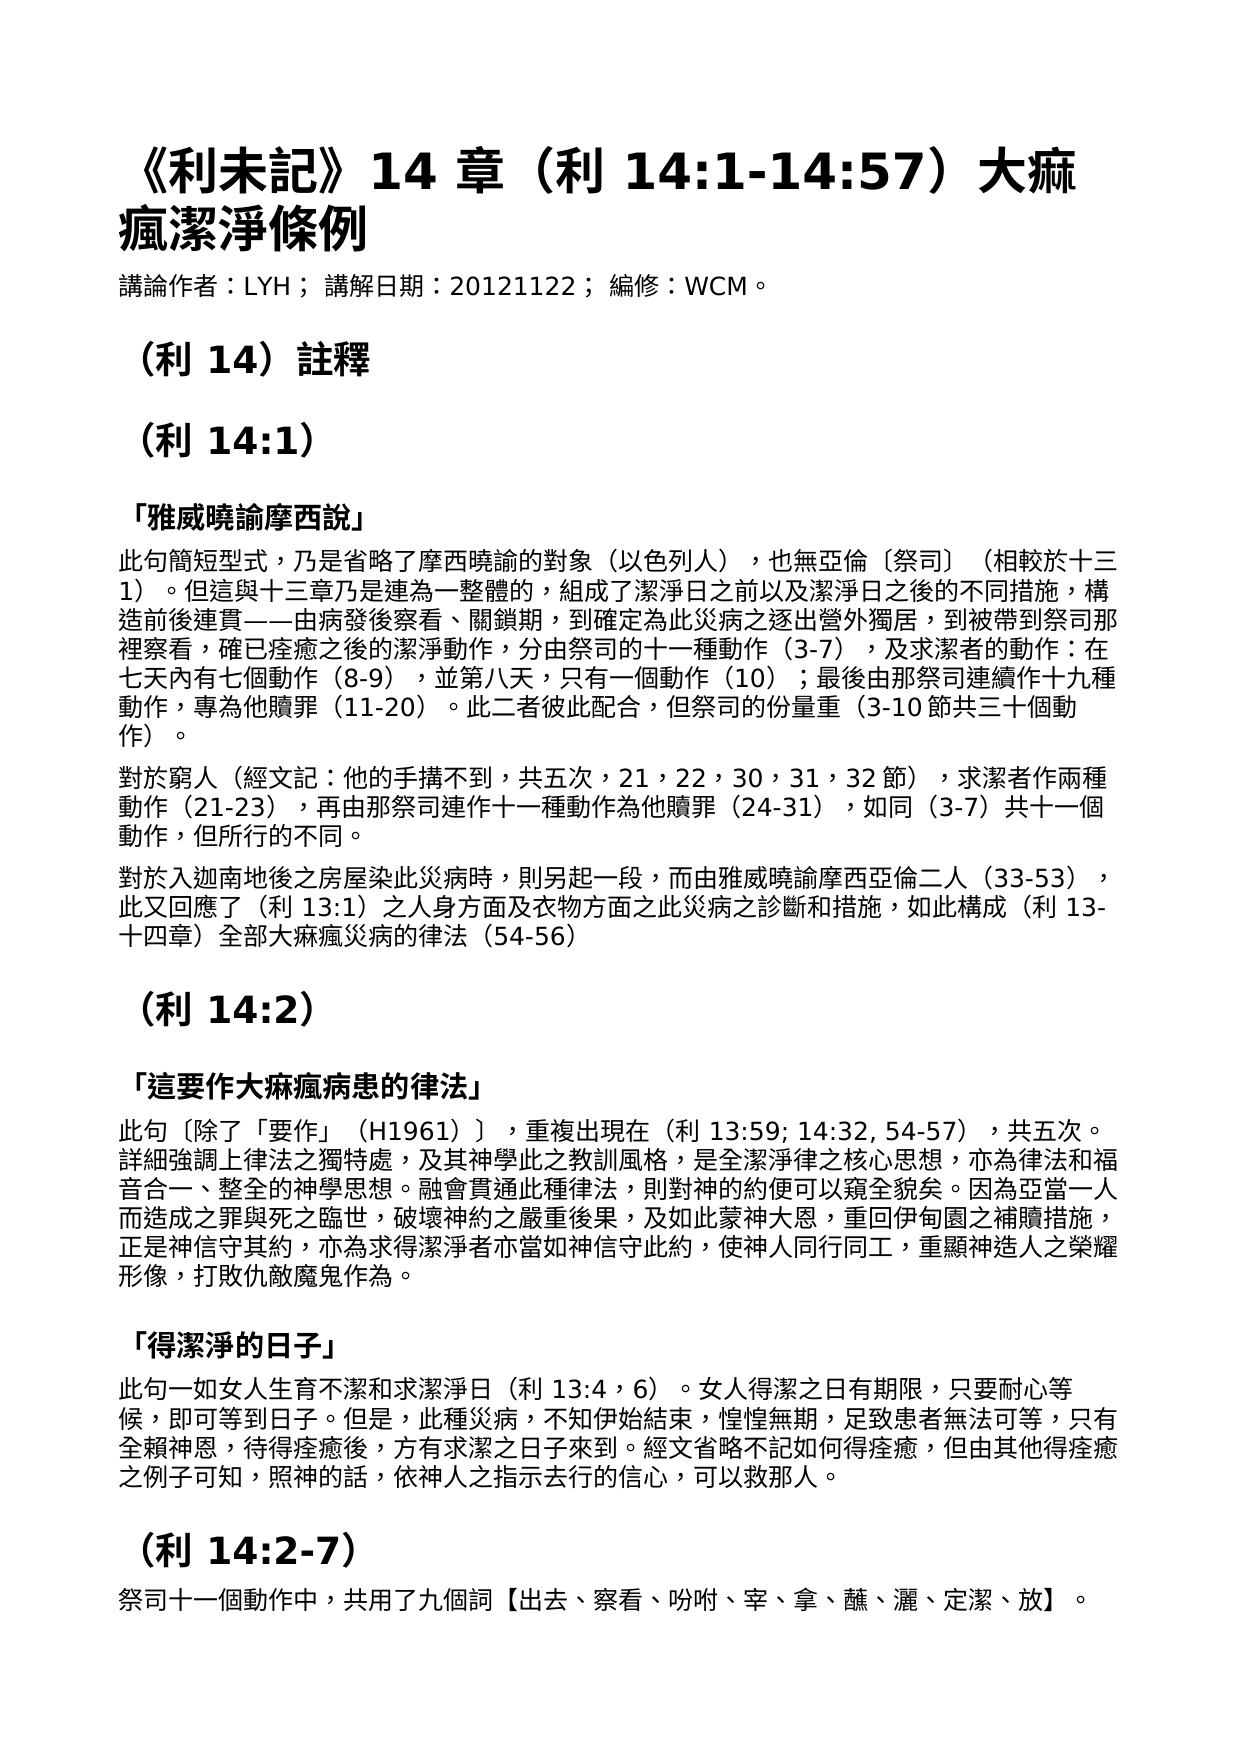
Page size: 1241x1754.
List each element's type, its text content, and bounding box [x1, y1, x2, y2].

subtitle （利 14:2-7） [118, 1530, 1122, 1573]
text 祭司十一個動作中，共用了九個詞【出去、察看、吩咐、宰、拿、蘸、灑、定潔、放】。 [118, 1586, 1122, 1615]
text 此句簡短型式，乃是省略了摩西曉諭的對象（以色列人），也無亞倫〔祭司〕（相較於十三1）。但這與十三章乃是連為一整體的，組成了潔淨日之前以及潔淨日之後的不同措施，構造前後連貫——由病發後察看、關鎖期，到確定為此災病之逐出營外獨居，到被帶到祭司那裡察看，確已痊癒之後的潔淨動作，分由祭司的十一種動作（3-7），及求潔者的動作：在七天內有七個動作（8-9），並第八天，只有一個動作（10）；最後由那祭司連續作十九種動作，專為他贖罪（11-20）。此二者彼此配合，但祭司的份量重（3-10節共三十個動作）。 [118, 547, 1122, 752]
text 對於窮人（經文記：他的手搆不到，共五次，21，22，30，31，32節），求潔者作兩種動作（21-23），再由那祭司連作十一種動作為他贖罪（24-31），如同（3-7）共十一個動作，但所行的不同。 [118, 764, 1122, 852]
subtitle 「得潔淨的日子」 [118, 1329, 1122, 1363]
subtitle （利 14:1） [118, 420, 1122, 463]
text 講論作者：LYH； 講解日期：20121122； 編修：WCM。 [118, 272, 1122, 301]
subtitle （利 14:2） [118, 989, 1122, 1033]
subtitle （利 14）註釋 [118, 339, 1122, 382]
text 此句〔除了「要作」（H1961）〕，重複出現在（利 13:59; 14:32, 54-57），共五次。詳細強調上律法之獨特處，及其神學此之教訓風格，是全潔淨律之核心思想，亦為律法和福音合一、整全的神學思想。融會貫通此種律法，則對神的約便可以窺全貌矣。因為亞當一人而造成之罪與死之臨世，破壞神約之嚴重後果，及如此蒙神大恩，重回伊甸園之補贖措施，正是神信守其約，亦為求得潔淨者亦當如神信守此約，使神人同行同工，重顯神造人之榮耀形像，打敗仇敵魔鬼作為。 [118, 1117, 1122, 1292]
text 此句一如女人生育不潔和求潔淨日（利 13:4，6）。女人得潔之日有期限，只要耐心等候，即可等到日子。但是，此種災病，不知伊始結束，惶惶無期，足致患者無法可等，只有全賴神恩，待得痊癒後，方有求潔之日子來到。經文省略不記如何得痊癒，但由其他得痊癒之例子可知，照神的話，依神人之指示去行的信心，可以救那人。 [118, 1376, 1122, 1492]
text 對於入迦南地後之房屋染此災病時，則另起一段，而由雅威曉諭摩西亞倫二人（33-53），此又回應了（利 13:1）之人身方面及衣物方面之此災病之診斷和措施，如此構成（利 13-十四章）全部大痳瘋災病的律法（54-56） [118, 864, 1122, 952]
subtitle 「這要作大痳瘋病患的律法」 [118, 1070, 1122, 1104]
subtitle 《利未記》14 章（利 14:1-14:57）大痲瘋潔淨條例 [118, 143, 1122, 259]
subtitle 「雅威曉諭摩西說」 [118, 501, 1122, 535]
